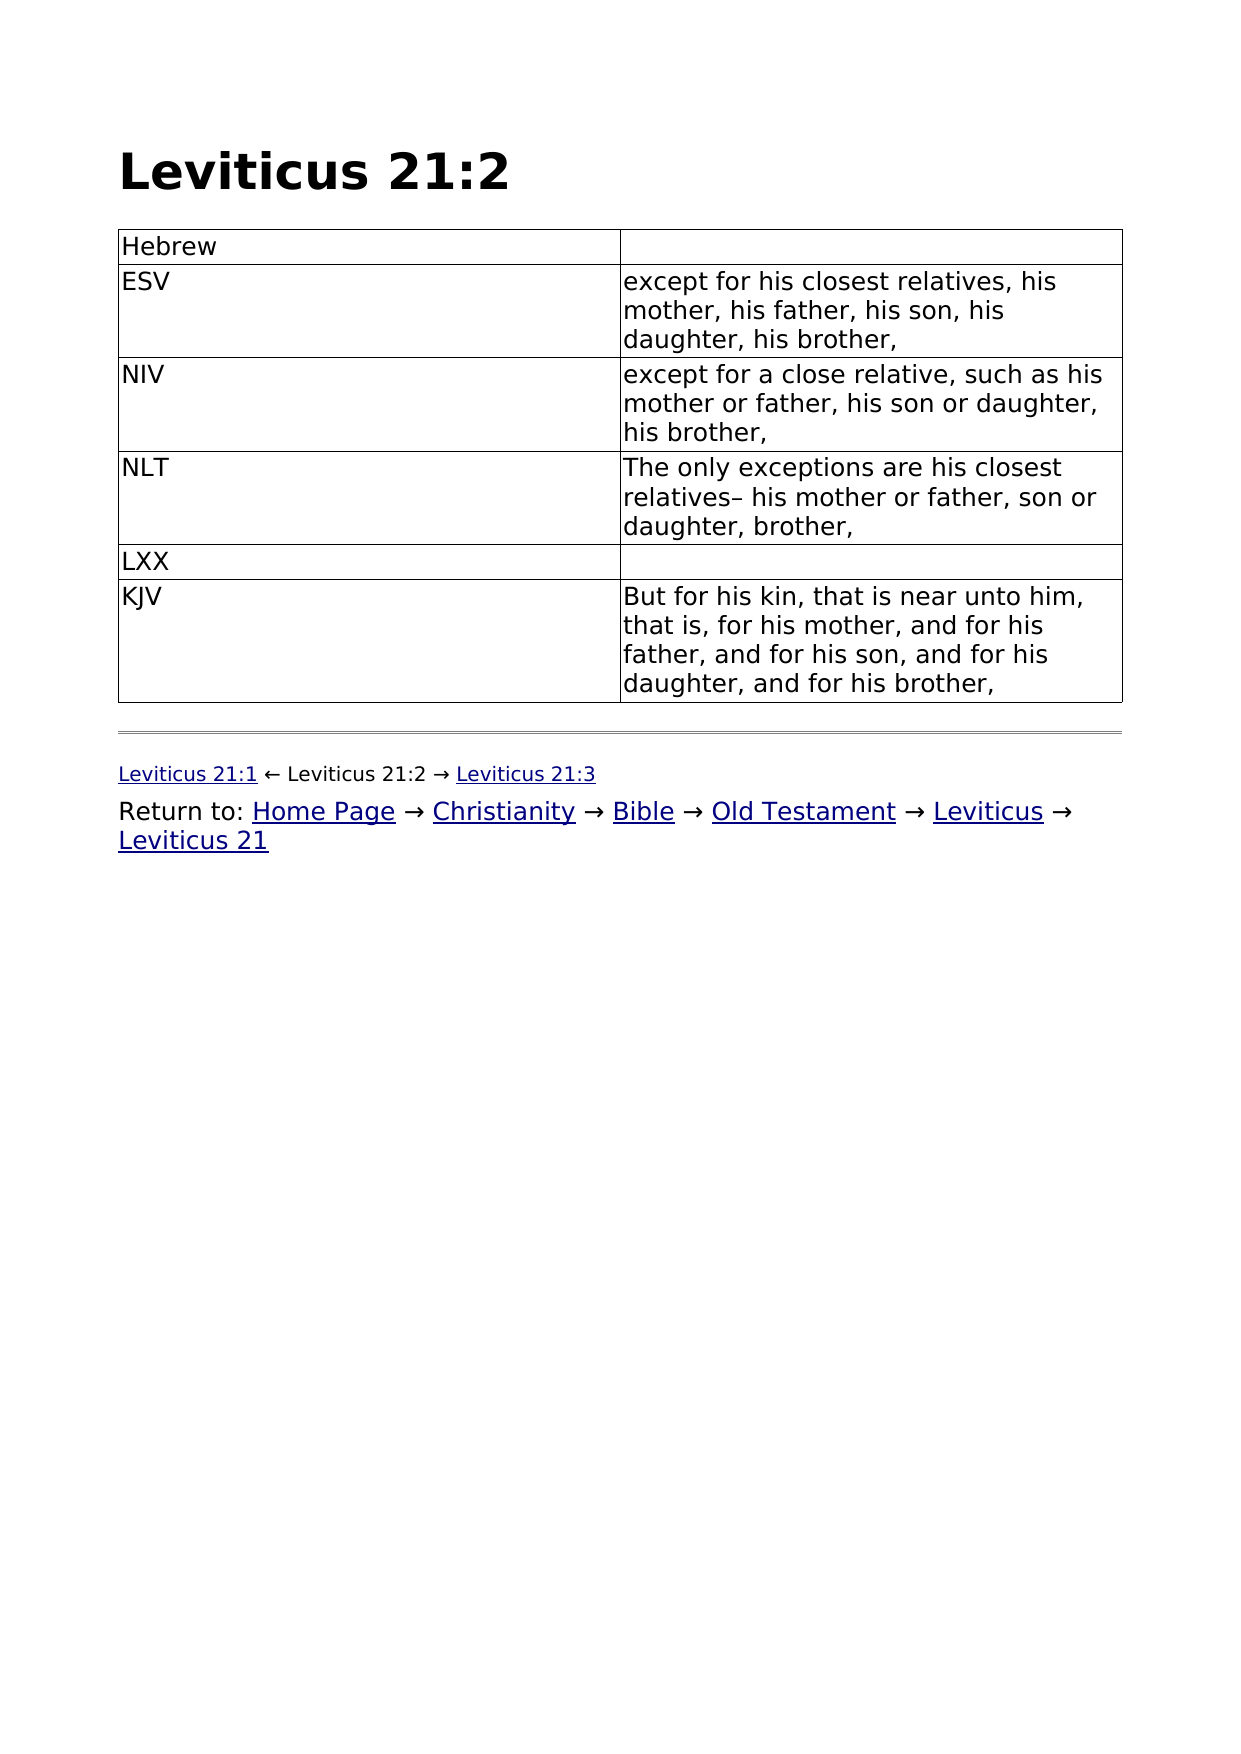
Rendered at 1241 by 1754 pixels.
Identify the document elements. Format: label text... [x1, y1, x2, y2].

table_header [621, 230, 1122, 264]
table_cell KJV [119, 580, 620, 702]
table_header Hebrew [119, 230, 620, 264]
table_cell The only exceptions are his closest relatives– his mother or father, son or daughter, brother, [621, 452, 1122, 544]
table_cell But for his kin, that is near unto him, that is, for his mother, and for his father, and for his son, and for his daughter, and for his brother, [621, 580, 1122, 702]
table_cell LXX [119, 545, 620, 579]
text Leviticus 21:1 ← Leviticus 21:2 → Leviticus 21:3 [118, 763, 1122, 797]
table_cell except for a close relative, such as his mother or father, his son or daughter, his brother, [621, 358, 1122, 451]
subtitle Leviticus 21:2 [118, 143, 1122, 201]
table_cell NIV [119, 358, 620, 451]
table_cell NLT [119, 452, 620, 544]
text Return to: Home Page → Christianity → Bible → Old Testament → Leviticus → Leviticus 21 [118, 797, 1122, 855]
table_cell ESV [119, 265, 620, 357]
table_cell except for his closest relatives, his mother, his father, his son, his daughter, his brother, [621, 265, 1122, 357]
table_cell [621, 545, 1122, 579]
